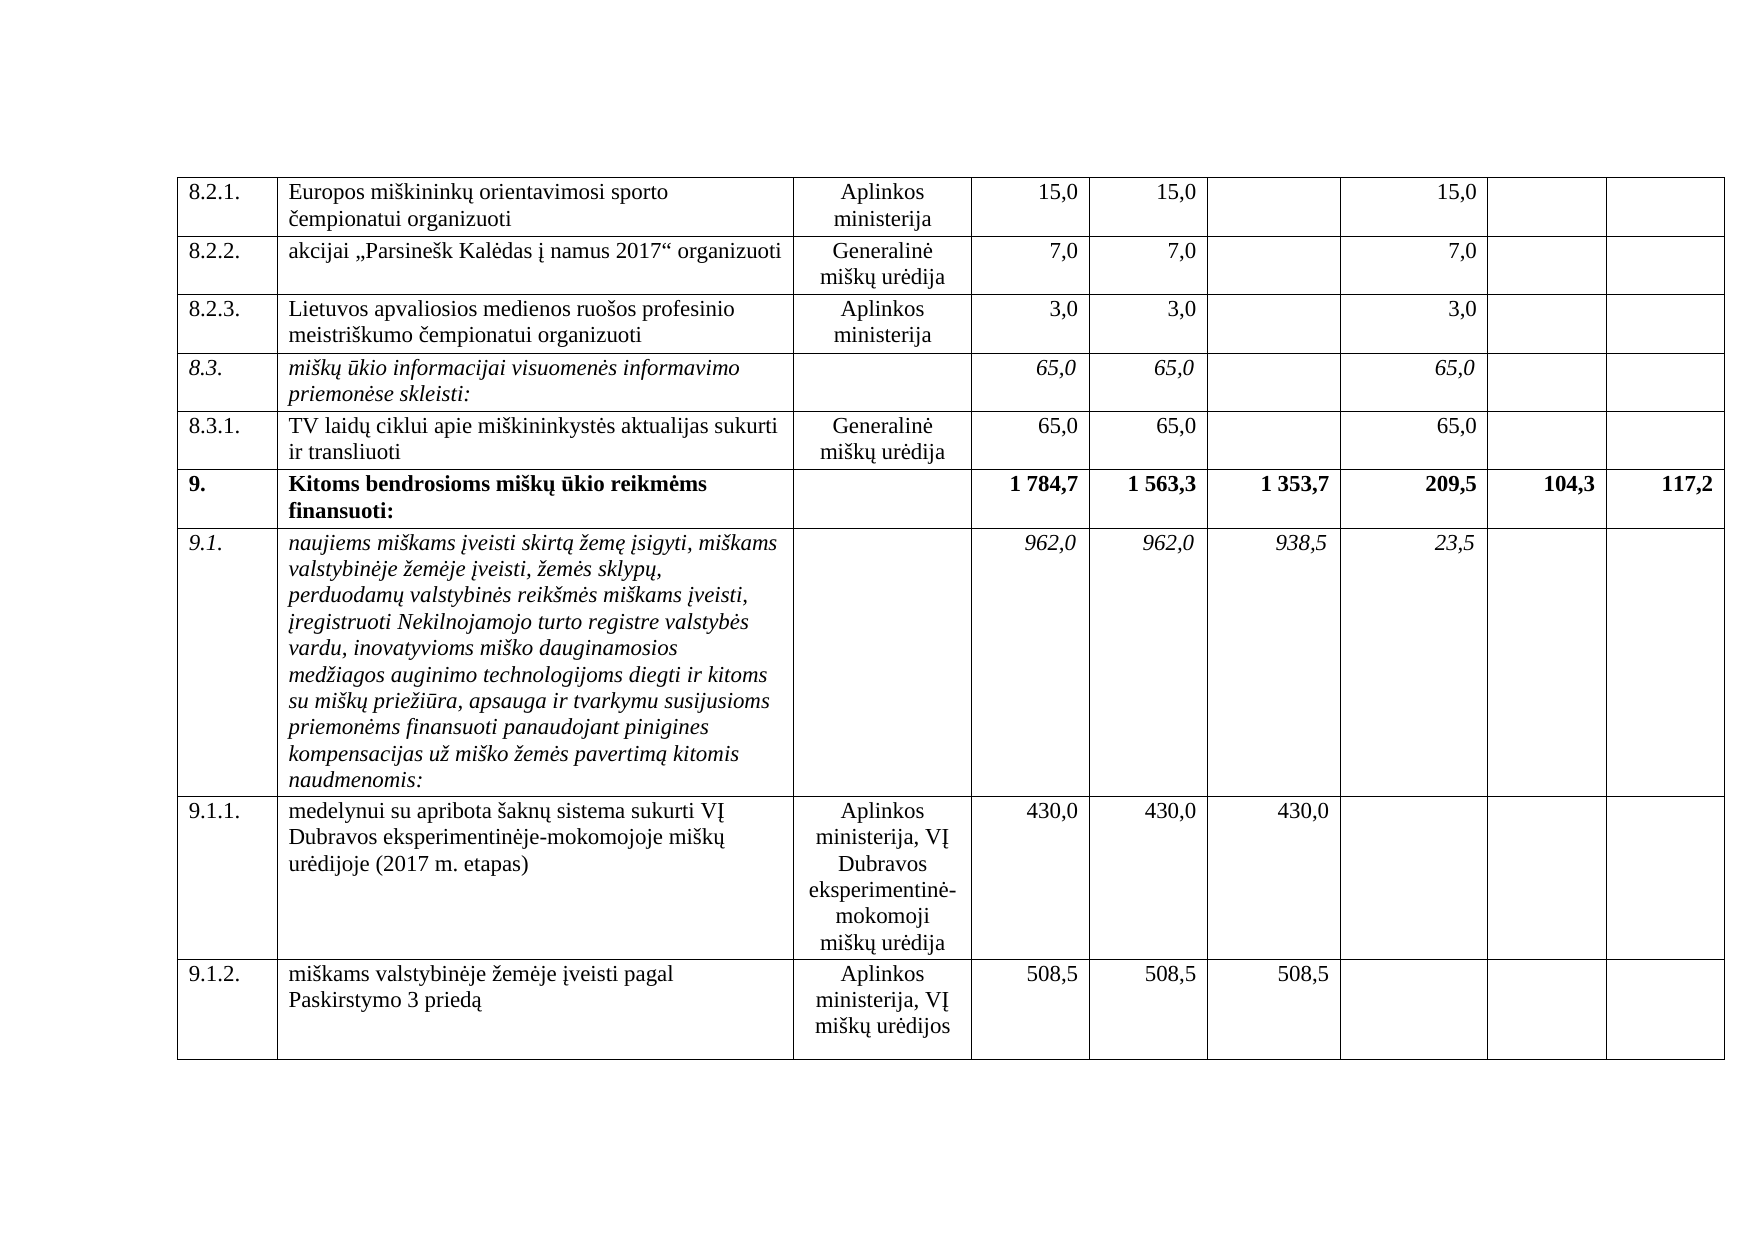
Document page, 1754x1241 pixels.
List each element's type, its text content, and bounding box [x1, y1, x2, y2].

table_cell [1208, 295, 1340, 352]
table_cell [1607, 178, 1724, 236]
table_cell 8.2.3. [178, 295, 277, 352]
table_cell 1 353,7 [1208, 470, 1340, 528]
table_cell 3,0 [1341, 295, 1487, 352]
table_cell [1488, 797, 1606, 958]
table_cell 15,0 [1341, 178, 1487, 236]
table_cell 508,5 [1208, 960, 1340, 1058]
table_cell [1488, 237, 1606, 294]
table_cell [1607, 797, 1724, 958]
table_cell Kitoms bendrosioms miškų ūkio reikmėms finansuoti: [278, 470, 793, 528]
table_cell 65,0 [1341, 412, 1487, 469]
table_cell [1341, 960, 1487, 1058]
table_cell Aplinkos ministerija [794, 295, 971, 352]
table_cell [1488, 412, 1606, 469]
table_cell 9.1.2. [178, 960, 277, 1058]
table_cell 508,5 [1090, 960, 1207, 1058]
table_cell [1488, 295, 1606, 352]
table_cell akcijai „Parsinešk Kalėdas į namus 2017“ organizuoti [278, 237, 793, 294]
table_cell 9. [178, 470, 277, 528]
table_cell 1 563,3 [1090, 470, 1207, 528]
table_cell 23,5 [1341, 529, 1487, 796]
table_cell 430,0 [1208, 797, 1340, 958]
table_cell 65,0 [972, 412, 1089, 469]
table_cell medelynui su apribota šaknų sistema sukurti VĮ Dubravos eksperimentinėje-mokomojoje miškų urėdijoje (2017 m. etapas) [278, 797, 793, 958]
table_cell 9.1. [178, 529, 277, 796]
table_cell 65,0 [972, 354, 1089, 411]
table_cell [1488, 354, 1606, 411]
table_cell 430,0 [972, 797, 1089, 958]
table_cell [1208, 354, 1340, 411]
table_cell 938,5 [1208, 529, 1340, 796]
table_cell Generalinė miškų urėdija [794, 412, 971, 469]
table_cell [1208, 412, 1340, 469]
table_cell 1 784,7 [972, 470, 1089, 528]
table_cell [1607, 237, 1724, 294]
table_cell [1488, 178, 1606, 236]
table_cell 430,0 [1090, 797, 1207, 958]
table_cell [1488, 960, 1606, 1058]
table_cell 117,2 [1607, 470, 1724, 528]
table_cell 65,0 [1090, 354, 1207, 411]
table_cell [1341, 797, 1487, 958]
table_cell 7,0 [1090, 237, 1207, 294]
table_cell miškų ūkio informacijai visuomenės informavimo priemonėse skleisti: [278, 354, 793, 411]
table_cell Europos miškininkų orientavimosi sporto čempionatui organizuoti [278, 178, 793, 236]
table_cell 8.3. [178, 354, 277, 411]
table_cell [794, 470, 971, 528]
table_cell 9.1.1. [178, 797, 277, 958]
table_cell [1607, 960, 1724, 1058]
table_cell 3,0 [1090, 295, 1207, 352]
table_cell [1208, 237, 1340, 294]
table_cell 209,5 [1341, 470, 1487, 528]
table_cell [794, 529, 971, 796]
table_cell [1607, 295, 1724, 352]
table_cell [1607, 529, 1724, 796]
table_cell miškams valstybinėje žemėje įveisti pagal Paskirstymo 3 priedą [278, 960, 793, 1058]
table_cell naujiems miškams įveisti skirtą žemę įsigyti, miškams valstybinėje žemėje įveisti, žemės sklypų, perduodamų valstybinės reikšmės miškams įveisti, įregistruoti Nekilnojamojo turto registre valstybės vardu, inovatyvioms miško dauginamosios medžiagos auginimo technologijoms diegti ir kitoms su miškų priežiūra, apsauga ir tvarkymu susijusioms priemonėms finansuoti panaudojant pinigines kompensacijas už miško žemės pavertimą kitomis naudmenomis: [278, 529, 793, 796]
table_cell Aplinkos ministerija, VĮ miškų urėdijos [794, 960, 971, 1058]
table_cell 15,0 [1090, 178, 1207, 236]
table_cell 962,0 [972, 529, 1089, 796]
table_cell 8.3.1. [178, 412, 277, 469]
table_cell Aplinkos ministerija [794, 178, 971, 236]
table_cell 508,5 [972, 960, 1089, 1058]
table_cell 65,0 [1341, 354, 1487, 411]
table_cell TV laidų ciklui apie miškininkystės aktualijas sukurti ir transliuoti [278, 412, 793, 469]
table_cell 7,0 [1341, 237, 1487, 294]
table_cell Lietuvos apvaliosios medienos ruošos profesinio meistriškumo čempionatui organizuoti [278, 295, 793, 352]
table_cell 8.2.2. [178, 237, 277, 294]
table_cell 15,0 [972, 178, 1089, 236]
table_cell Generalinė miškų urėdija [794, 237, 971, 294]
table_cell 7,0 [972, 237, 1089, 294]
table_cell [1488, 529, 1606, 796]
table_cell 962,0 [1090, 529, 1207, 796]
table_cell 65,0 [1090, 412, 1207, 469]
table_cell 3,0 [972, 295, 1089, 352]
table_cell [794, 354, 971, 411]
table_cell Aplinkos ministerija, VĮ Dubravos eksperimentinė-mokomoji miškų urėdija [794, 797, 971, 958]
table_cell [1607, 354, 1724, 411]
table_cell [1607, 412, 1724, 469]
table_cell 104,3 [1488, 470, 1606, 528]
table_cell 8.2.1. [178, 178, 277, 236]
table_cell [1208, 178, 1340, 236]
